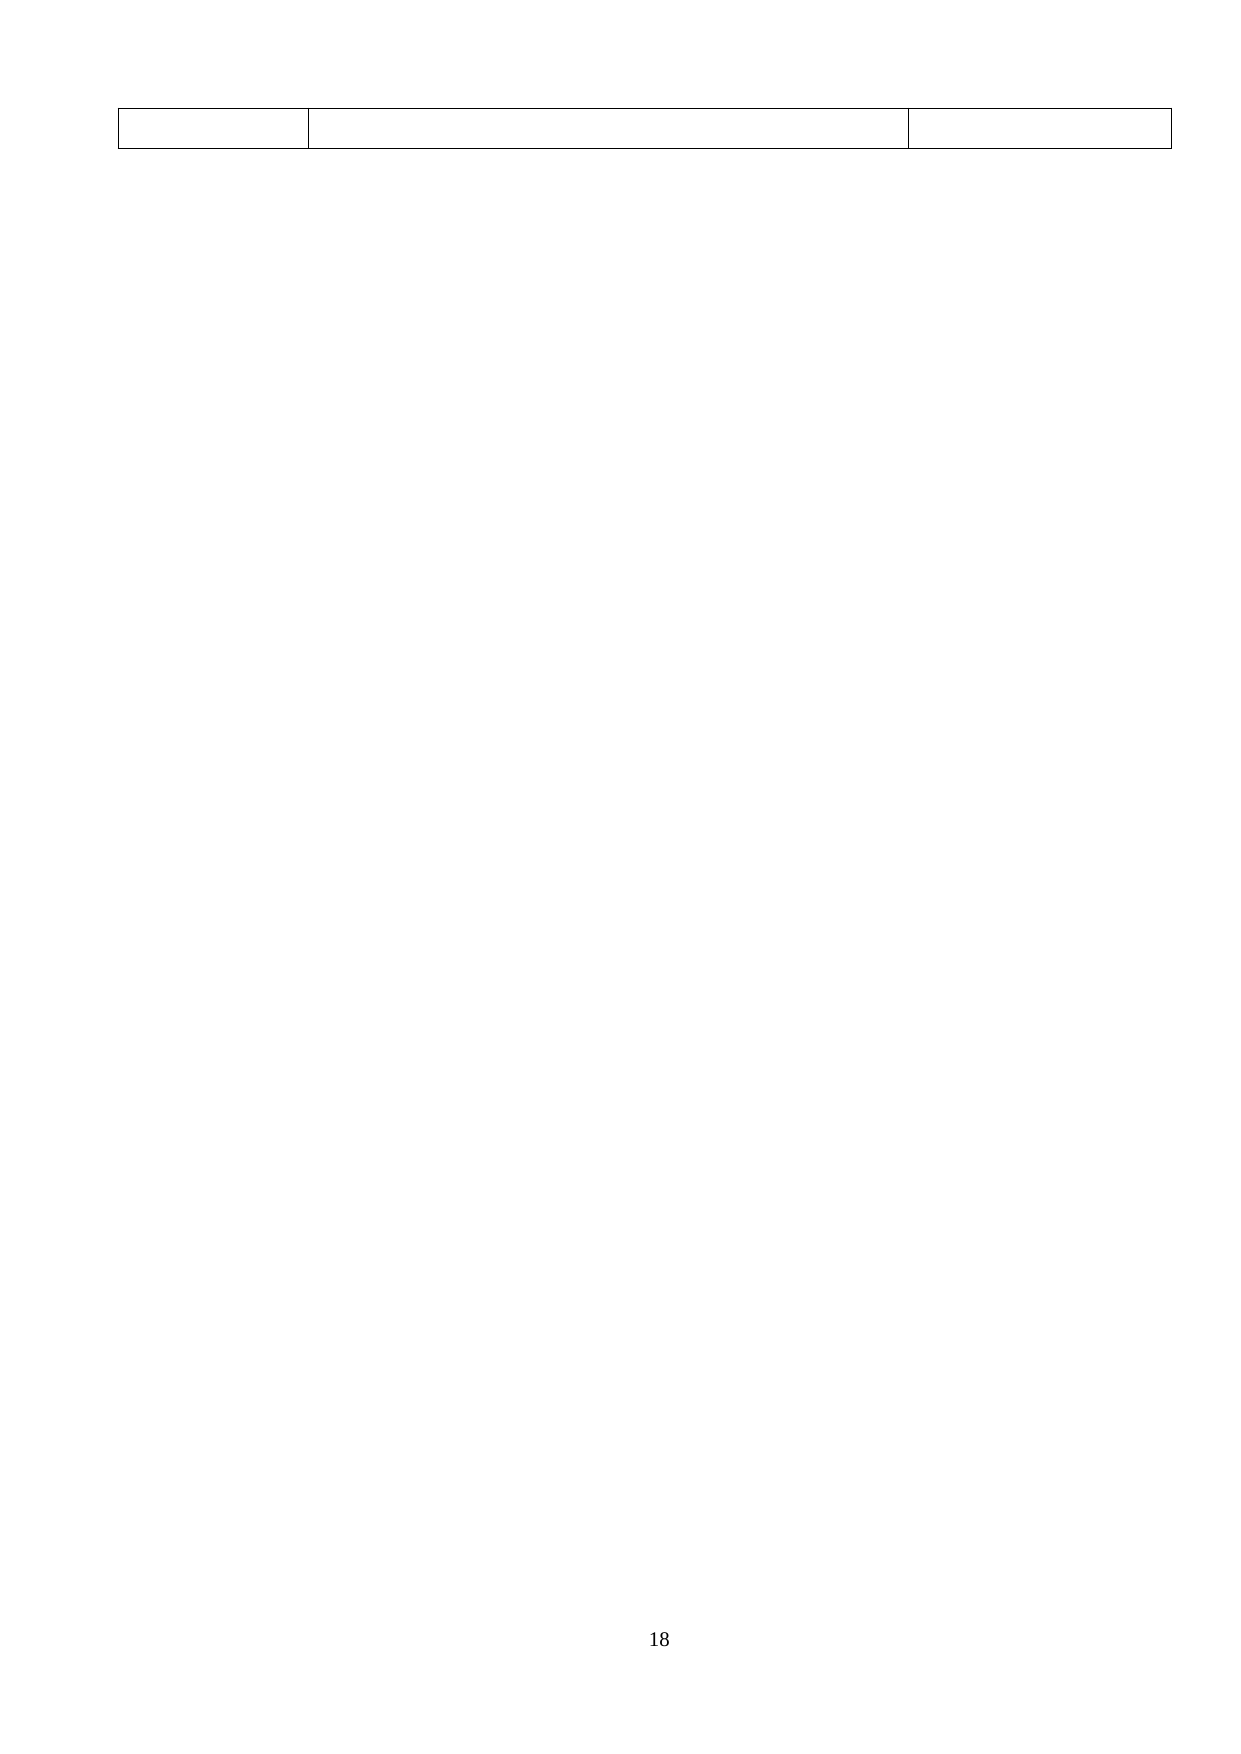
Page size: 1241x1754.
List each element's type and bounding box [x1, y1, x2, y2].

table_cell [119, 109, 308, 148]
table_cell [309, 109, 908, 148]
table_cell [909, 109, 1171, 148]
